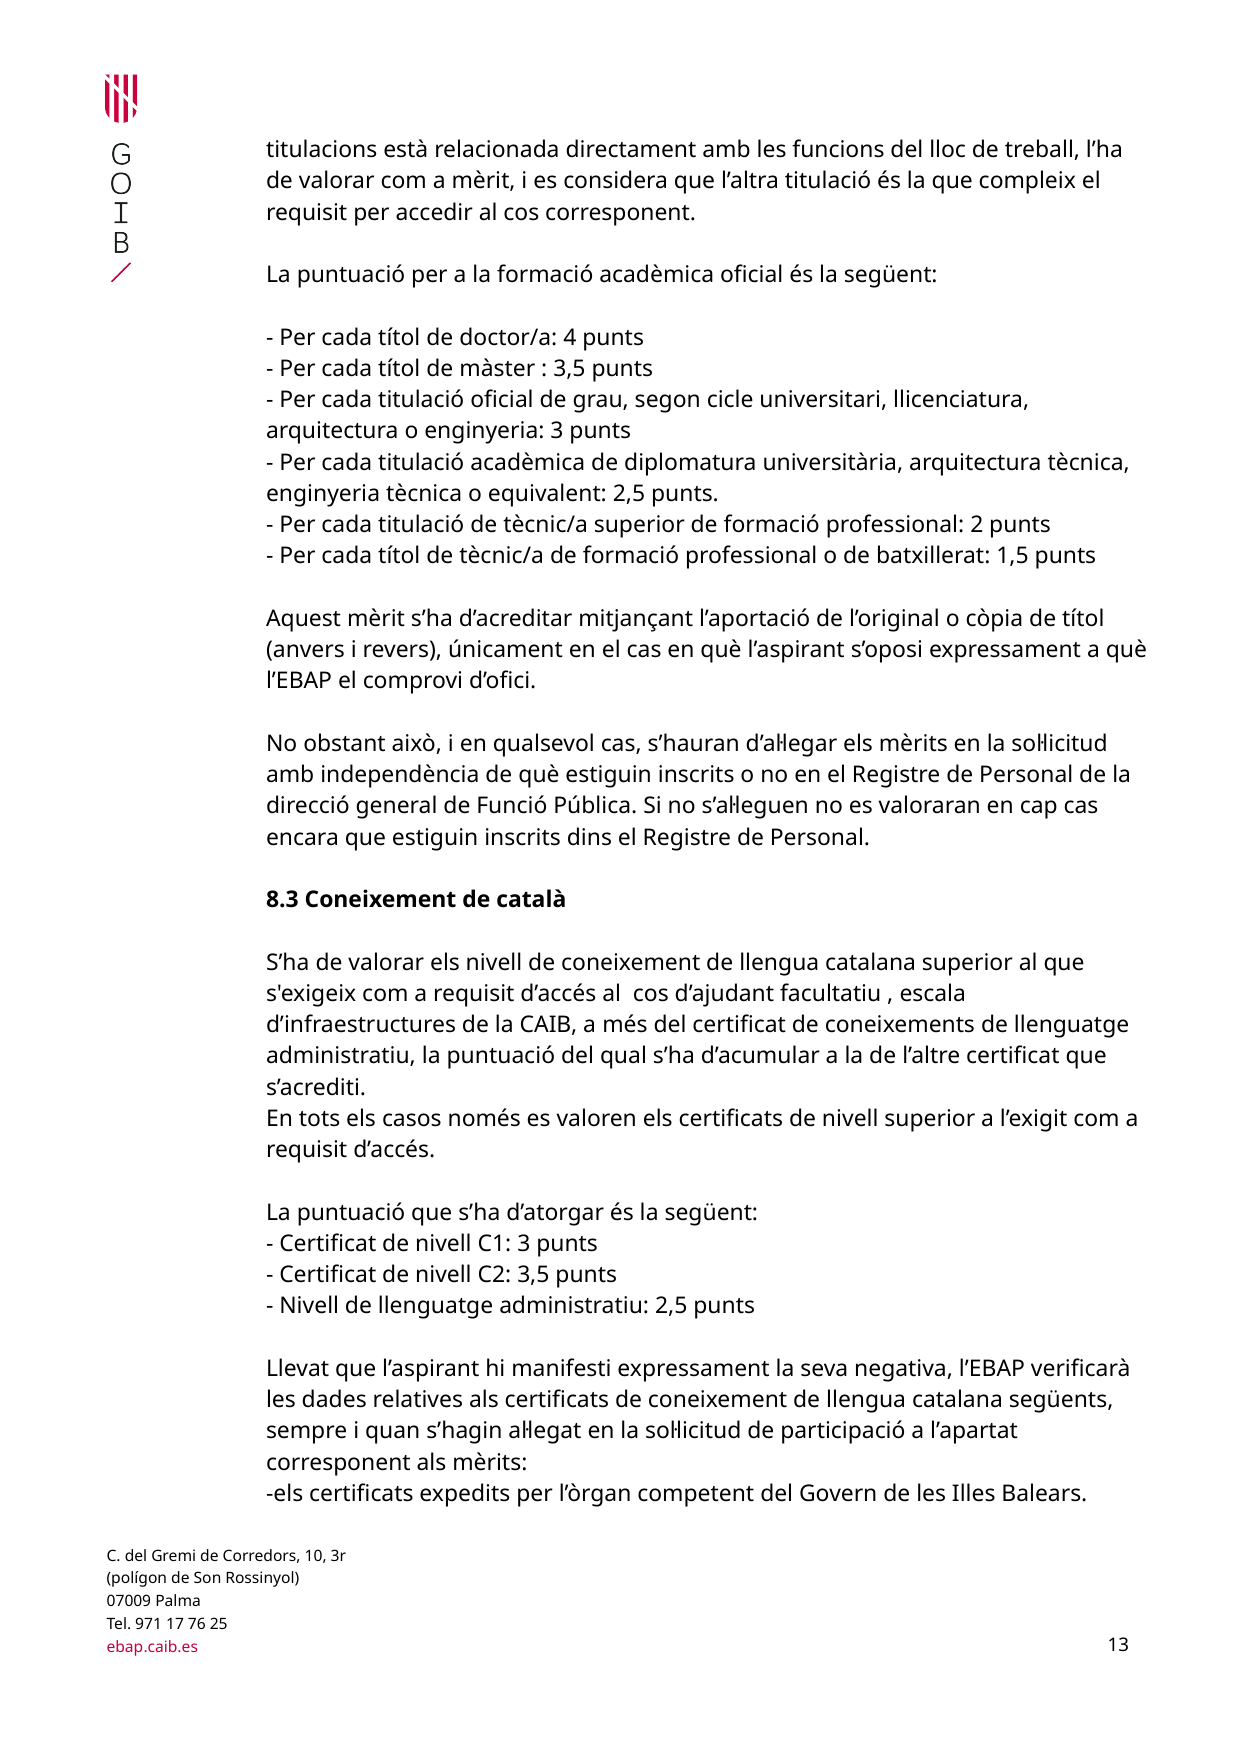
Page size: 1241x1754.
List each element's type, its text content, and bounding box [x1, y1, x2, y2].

text - Certificat de nivell C1: 3 punts [266, 1227, 1152, 1258]
text - Per cada titulació de tècnic/a superior de formació professional: 2 punts [266, 508, 1152, 539]
text titulacions està relacionada directament amb les funcions del lloc de treball, l’ha de valorar com a mèrit, i es considera que l’altra titulació és la que compleix el requisit per accedir al cos corresponent. [266, 133, 1152, 227]
text - Per cada títol de màster : 3,5 punts [266, 352, 1152, 383]
text - Nivell de llenguatge administratiu: 2,5 punts [266, 1289, 1152, 1320]
text La puntuació per a la formació acadèmica oficial és la següent: [266, 258, 1152, 289]
text En tots els casos només es valoren els certificats de nivell superior a l’exigit com a requisit d’accés. [266, 1102, 1152, 1164]
text - Certificat de nivell C2: 3,5 punts [266, 1258, 1152, 1289]
text Aquest mèrit s’ha d’acreditar mitjançant l’aportació de l’original o còpia de títol (anvers i revers), únicament en el cas en què l’aspirant s’oposi expressament a què l’EBAP el comprovi d’ofici. [266, 602, 1152, 695]
picture [76, 51, 166, 313]
text - Per cada títol de tècnic/a de formació professional o de batxillerat: 1,5 punts [266, 539, 1152, 570]
text La puntuació que s’ha d’atorgar és la següent: [266, 1195, 1152, 1227]
text 8.3 Coneixement de català [266, 883, 1152, 914]
text -els certificats expedits per l’òrgan competent del Govern de les Illes Balears. [266, 1477, 1152, 1508]
text No obstant això, i en qualsevol cas, s’hauran d’al·legar els mèrits en la sol·licitud amb independència de què estiguin inscrits o no en el Registre de Personal de la direcció general de Funció Pública. Si no s’al·leguen no es valoraran en cap cas encara que estiguin inscrits dins el Registre de Personal. [266, 727, 1152, 852]
text - Per cada titulació oficial de grau, segon cicle universitari, llicenciatura, arquitectura o enginyeria: 3 punts [266, 383, 1152, 445]
text Llevat que l’aspirant hi manifesti expressament la seva negativa, l’EBAP verificarà les dades relatives als certificats de coneixement de llengua catalana següents, sempre i quan s’hagin al·legat en la sol·licitud de participació a l’apartat corresponent als mèrits: [266, 1352, 1152, 1477]
text - Per cada titulació acadèmica de diplomatura universitària, arquitectura tècnica, enginyeria tècnica o equivalent: 2,5 punts. [266, 445, 1152, 508]
text S’ha de valorar els nivell de coneixement de llengua catalana superior al que s'exigeix com a requisit d’accés al cos d’ajudant facultatiu , escala d’infraestructures de la CAIB, a més del certificat de coneixements de llenguatge administratiu, la puntuació del qual s’ha d’acumular a la de l’altre certificat que s’acrediti. [266, 945, 1152, 1102]
text - Per cada títol de doctor/a: 4 punts [266, 320, 1152, 352]
